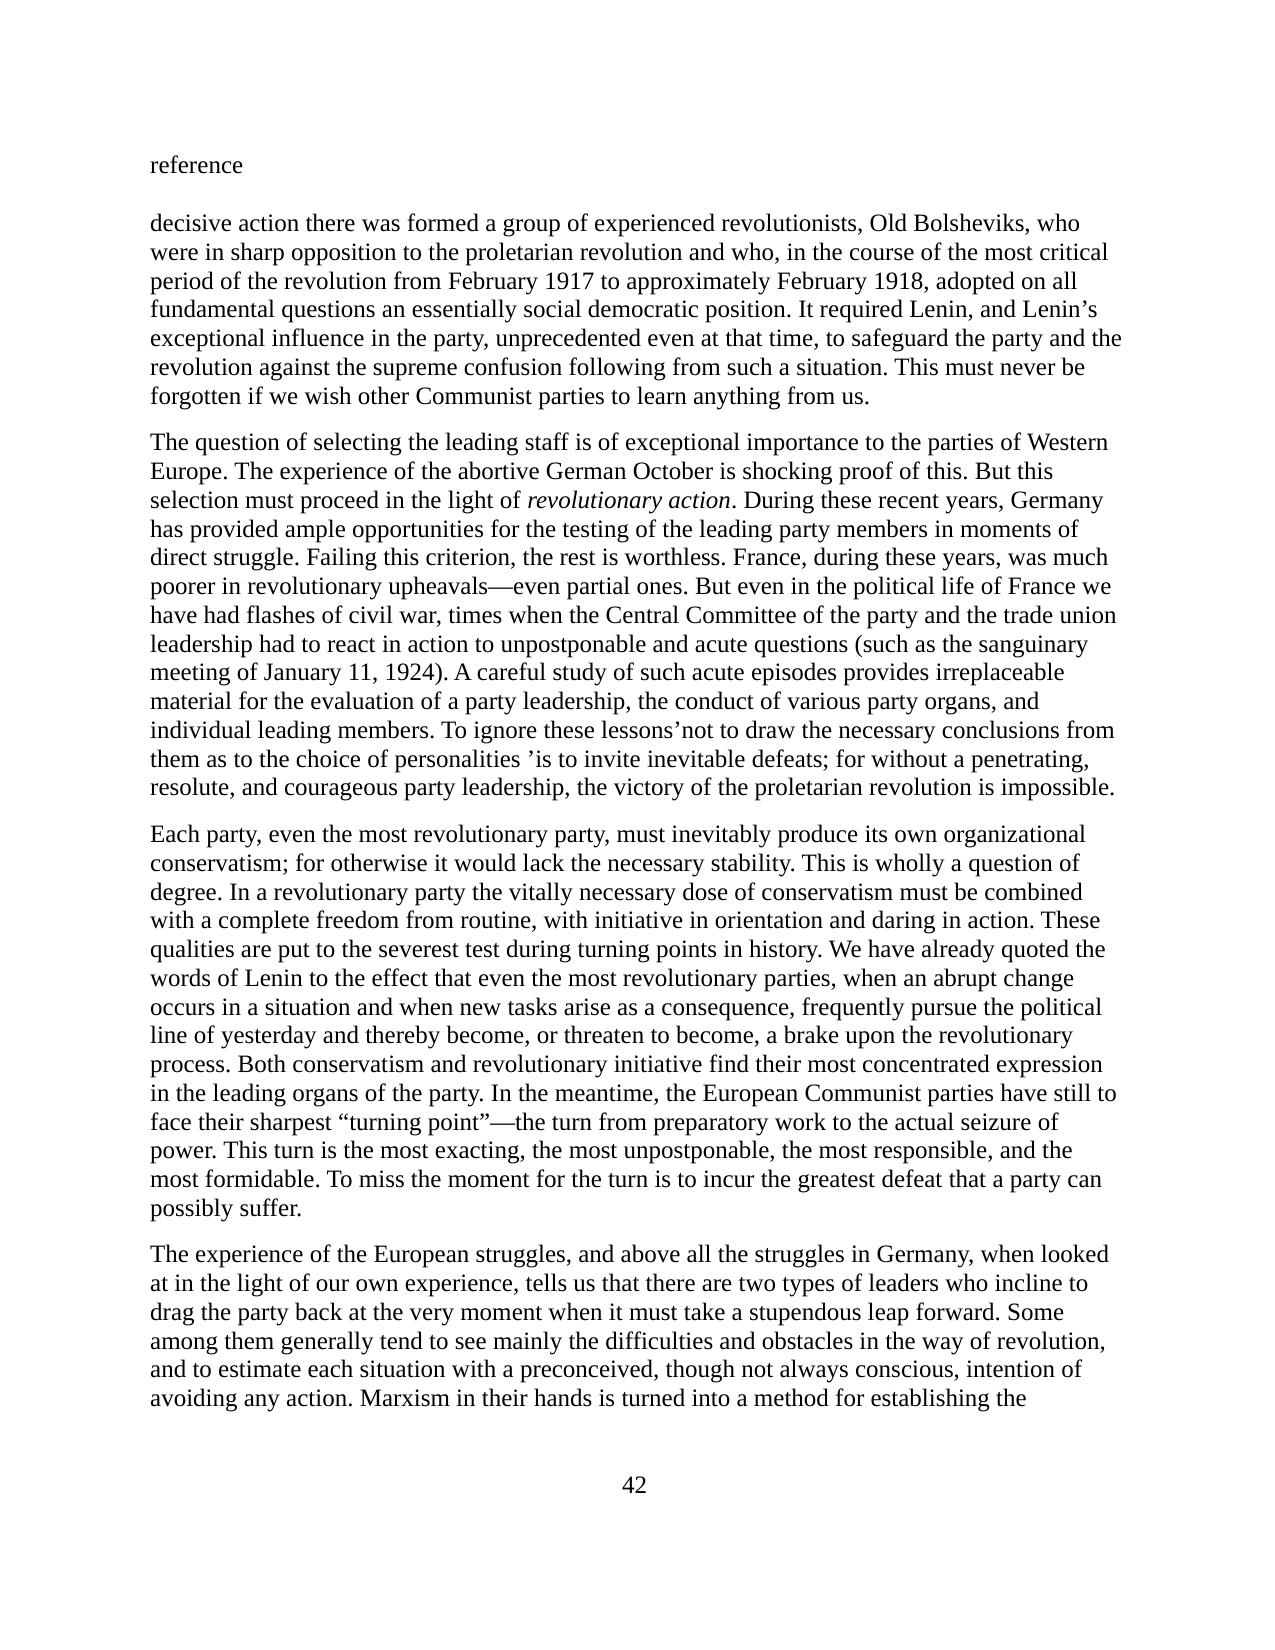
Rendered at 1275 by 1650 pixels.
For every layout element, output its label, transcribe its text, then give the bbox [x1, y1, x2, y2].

text The question of selecting the leading staff is of exceptional importance to the parties of Western Europe. The experience of the abortive German October is shocking proof of this. But this selection must proceed in the light of revolutionary action. During these recent years, Germany has provided ample opportunities for the testing of the leading party members in moments of direct struggle. Failing this criterion, the rest is worthless. France, during these years, was much poorer in revolutionary upheavals—even partial ones. But even in the political life of France we have had flashes of civil war, times when the Central Committee of the party and the trade union leadership had to react in action to unpostponable and acute questions (such as the sanguinary meeting of January 11, 1924). A careful study of such acute episodes provides irreplaceable material for the evaluation of a party leadership, the conduct of various party organs, and individual leading members. To ignore these lessons’not to draw the necessary conclusions from them as to the choice of personalities ’is to invite inevitable defeats; for without a penetrating, resolute, and courageous party leadership, the victory of the proletarian revolution is impossible. [150, 427, 1125, 801]
text decisive action there was formed a group of experienced revolutionists, Old Bolsheviks, who were in sharp opposition to the proletarian revolution and who, in the course of the most critical period of the revolution from February 1917 to approximately February 1918, adopted on all fundamental questions an essentially social democratic position. It required Lenin, and Lenin’s exceptional influence in the party, unprecedented even at that time, to safeguard the party and the revolution against the supreme confusion following from such a situation. This must never be forgotten if we wish other Communist parties to learn anything from us. [150, 208, 1125, 409]
text The experience of the European struggles, and above all the struggles in Germany, when looked at in the light of our own experience, tells us that there are two types of leaders who incline to drag the party back at the very moment when it must take a stupendous leap forward. Some among them generally tend to see mainly the difficulties and obstacles in the way of revolution, and to estimate each situation with a preconceived, though not always conscious, intention of avoiding any action. Marxism in their hands is turned into a method for establishing the [150, 1239, 1125, 1412]
text Each party, even the most revolutionary party, must inevitably produce its own organizational conservatism; for otherwise it would lack the necessary stability. This is wholly a question of degree. In a revolutionary party the vitally necessary dose of conservatism must be combined with a complete freedom from routine, with initiative in orientation and daring in action. These qualities are put to the severest test during turning points in history. We have already quoted the words of Lenin to the effect that even the most revolutionary parties, when an abrupt change occurs in a situation and when new tasks arise as a consequence, frequently pursue the political line of yesterday and thereby become, or threaten to become, a brake upon the revolutionary process. Both conservatism and revolutionary initiative find their most concentrated expression in the leading organs of the party. In the meantime, the European Communist parties have still to face their sharpest “turning point”—the turn from preparatory work to the actual seizure of power. This turn is the most exacting, the most unpostponable, the most responsible, and the most formidable. To miss the moment for the turn is to incur the greatest defeat that a party can possibly suffer. [150, 819, 1125, 1222]
